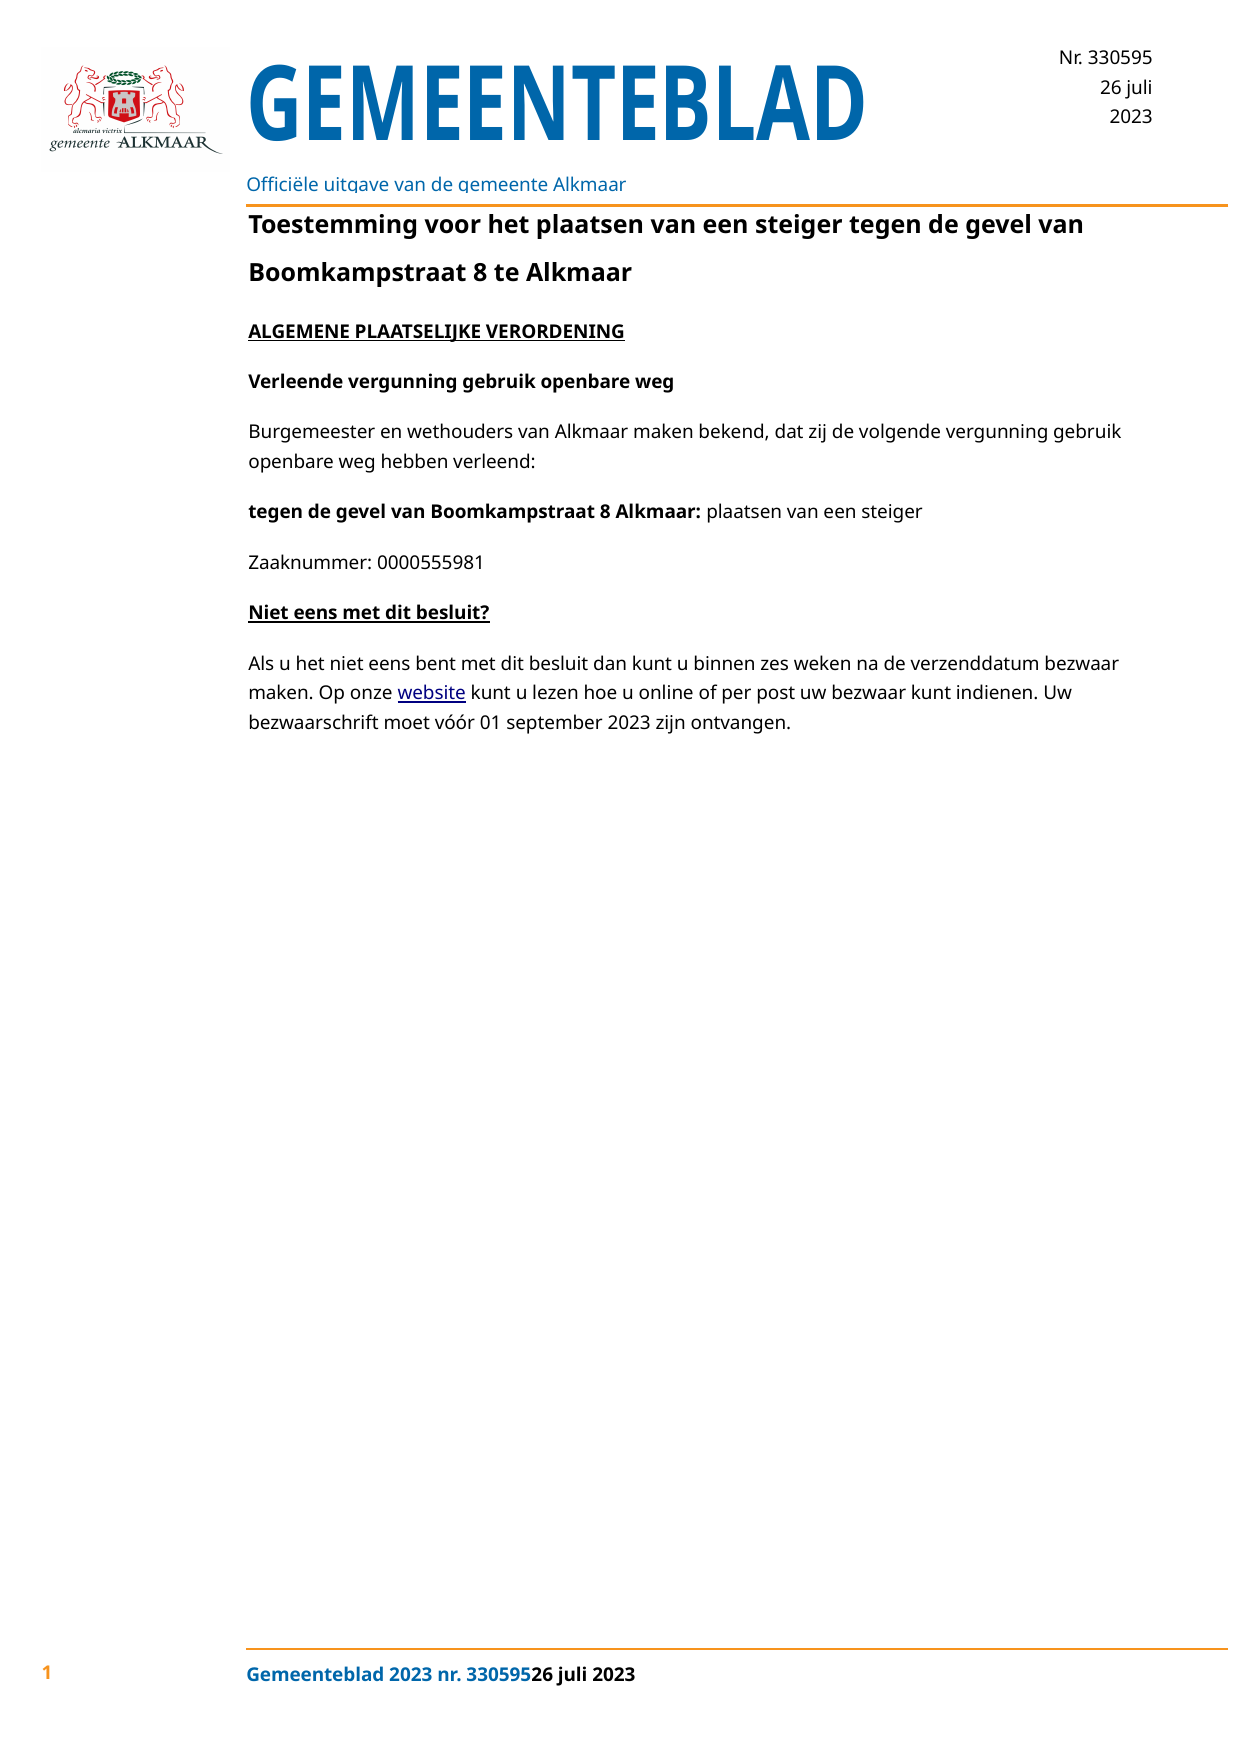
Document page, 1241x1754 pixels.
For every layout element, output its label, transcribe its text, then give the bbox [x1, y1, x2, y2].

picture [41, 47, 231, 172]
text tegen de gevel van Boomkampstraat 8 Alkmaar: plaatsen van een steiger [248, 499, 1152, 524]
text Toestemming voor het plaatsen van een steiger tegen de gevel van Boomkampstraat 8 te Alkmaar [248, 207, 1152, 288]
text Niet eens met dit besluit? [248, 599, 1152, 625]
text Zaaknummer: 0000555981 [248, 549, 1152, 575]
text Verleende vergunning gebruik openbare weg [248, 368, 1152, 394]
text Burgemeester en wethouders van Alkmaar maken bekend, dat zij de volgende vergunning gebruik openbare weg hebben verleend: [248, 419, 1152, 474]
text ALGEMENE PLAATSELIJKE VERORDENING [248, 318, 1152, 344]
text Als u het niet eens bent met dit besluit dan kunt u binnen zes weken na de verzenddatum bezwaar maken. Op onze website kunt u lezen hoe u online of per post uw bezwaar kunt indienen. Uw bezwaarschrift moet vóór 01 september 2023 zijn ontvangen. [248, 650, 1152, 735]
